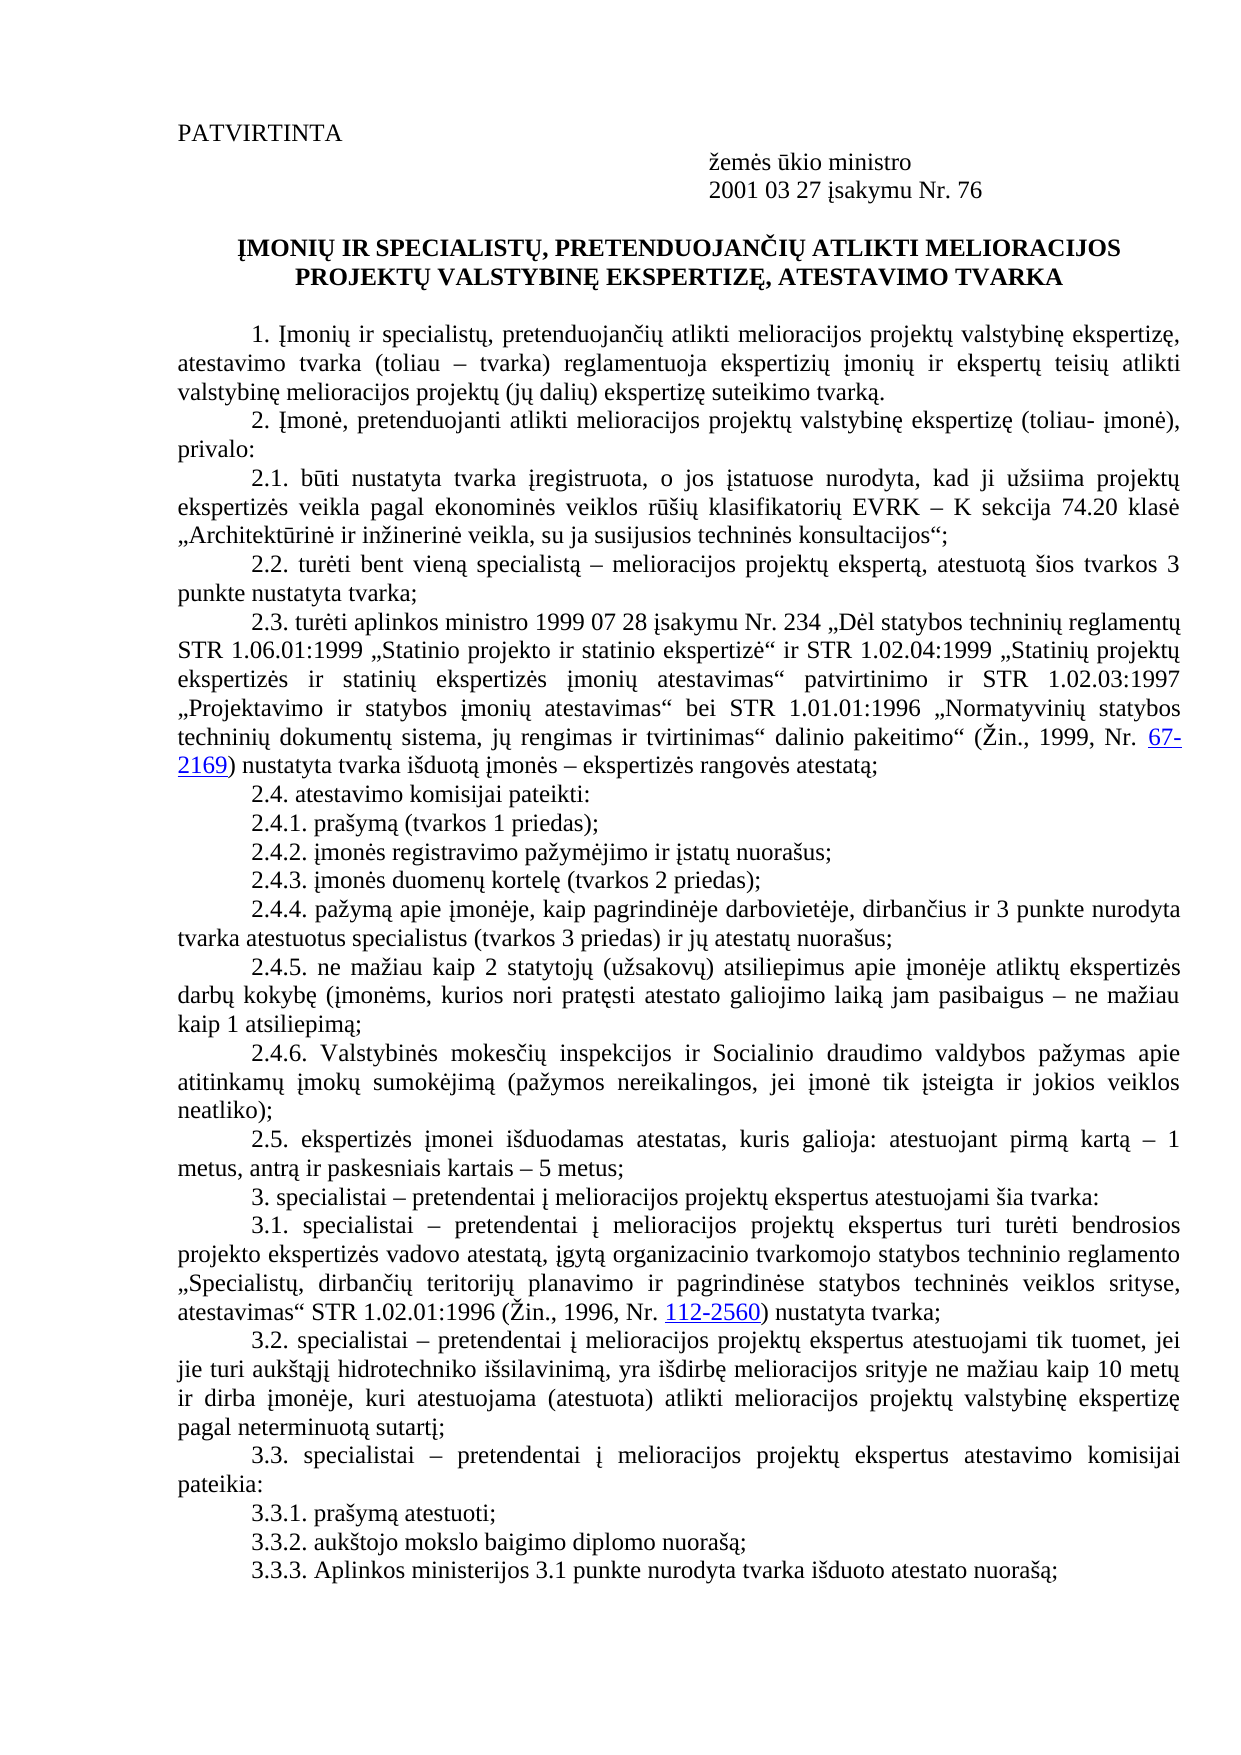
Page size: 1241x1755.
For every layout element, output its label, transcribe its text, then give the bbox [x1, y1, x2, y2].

text 2.4.6. Valstybinės mokesčių inspekcijos ir Socialinio draudimo valdybos pažymas apie atitinkamų įmokų sumokėjimą (pažymos nereikalingos, jei įmonė tik įsteigta ir jokios veiklos neatliko); [177, 1038, 1181, 1124]
text 2.4.4. pažymą apie įmonėje, kaip pagrindinėje darbovietėje, dirbančius ir 3 punkte nurodyta tvarka atestuotus specialistus (tvarkos 3 priedas) ir jų atestatų nuorašus; [177, 894, 1181, 952]
text 2.4.2. įmonės registravimo pažymėjimo ir įstatų nuorašus; [177, 837, 1181, 866]
text 3.3. specialistai – pretendentai į melioracijos projektų ekspertus atestavimo komisijai pateikia: [177, 1441, 1181, 1498]
text ĮMONIŲ IR SPECIALISTŲ, PRETENDUOJANČIŲ ATLIKTI MELIORACIJOS PROJEKTŲ VALSTYBINĘ EKSPERTIZĘ, ATESTAVIMO TVARKA [177, 233, 1181, 291]
text 2.5. ekspertizės įmonei išduodamas atestatas, kuris galioja: atestuojant pirmą kartą – 1 metus, antrą ir paskesniais kartais – 5 metus; [177, 1124, 1181, 1182]
text 2.4. atestavimo komisijai pateikti: [177, 779, 1181, 808]
text PATVIRTINTA [177, 118, 1181, 147]
text 1. Įmonių ir specialistų, pretenduojančių atlikti melioracijos projektų valstybinę ekspertizę, atestavimo tvarka (toliau – tvarka) reglamentuoja ekspertizių įmonių ir ekspertų teisių atlikti valstybinę melioracijos projektų (jų dalių) ekspertizę suteikimo tvarką. [177, 319, 1181, 406]
text 2.1. būti nustatyta tvarka įregistruota, o jos įstatuose nurodyta, kad ji užsiima projektų ekspertizės veikla pagal ekonominės veiklos rūšių klasifikatorių EVRK – K sekcija 74.20 klasė „Architektūrinė ir inžinerinė veikla, su ja susijusios techninės konsultacijos“; [177, 463, 1181, 549]
text 3.1. specialistai – pretendentai į melioracijos projektų ekspertus turi turėti bendrosios projekto ekspertizės vadovo atestatą, įgytą organizacinio tvarkomojo statybos techninio reglamento „Specialistų, dirbančių teritorijų planavimo ir pagrindinėse statybos techninės veiklos srityse, atestavimas“ STR 1.02.01:1996 (Žin., 1996, Nr. 112-2560) nustatyta tvarka; [177, 1211, 1181, 1326]
text 2001 03 27 įsakymu Nr. 76 [177, 176, 1181, 204]
text 2.4.5. ne mažiau kaip 2 statytojų (užsakovų) atsiliepimus apie įmonėje atliktų ekspertizės darbų kokybę (įmonėms, kurios nori pratęsti atestato galiojimo laiką jam pasibaigus – ne mažiau kaip 1 atsiliepimą; [177, 952, 1181, 1038]
text 3.3.2. aukštojo mokslo baigimo diplomo nuorašą; [177, 1527, 1181, 1556]
text 2. Įmonė, pretenduojanti atlikti melioracijos projektų valstybinę ekspertizę (toliau- įmonė), privalo: [177, 406, 1181, 463]
text 2.4.1. prašymą (tvarkos 1 priedas); [177, 808, 1181, 837]
text 3. specialistai – pretendentai į melioracijos projektų ekspertus atestuojami šia tvarka: [177, 1182, 1181, 1211]
text 2.2. turėti bent vieną specialistą – melioracijos projektų ekspertą, atestuotą šios tvarkos 3 punkte nustatyta tvarka; [177, 549, 1181, 607]
text 3.3.1. prašymą atestuoti; [177, 1498, 1181, 1527]
text 2.4.3. įmonės duomenų kortelę (tvarkos 2 priedas); [177, 866, 1181, 894]
text 3.3.3. Aplinkos ministerijos 3.1 punkte nurodyta tvarka išduoto atestato nuorašą; [177, 1556, 1181, 1584]
text žemės ūkio ministro [177, 147, 1181, 176]
text 2.3. turėti aplinkos ministro 1999 07 28 įsakymu Nr. 234 „Dėl statybos techninių reglamentų STR 1.06.01:1999 „Statinio projekto ir statinio ekspertizė“ ir STR 1.02.04:1999 „Statinių projektų ekspertizės ir statinių ekspertizės įmonių atestavimas“ patvirtinimo ir STR 1.02.03:1997 „Projektavimo ir statybos įmonių atestavimas“ bei STR 1.01.01:1996 „Normatyvinių statybos techninių dokumentų sistema, jų rengimas ir tvirtinimas“ dalinio pakeitimo“ (Žin., 1999, Nr. 67-2169) nustatyta tvarka išduotą įmonės – ekspertizės rangovės atestatą; [177, 607, 1181, 779]
text 3.2. specialistai – pretendentai į melioracijos projektų ekspertus atestuojami tik tuomet, jei jie turi aukštąjį hidrotechniko išsilavinimą, yra išdirbę melioracijos srityje ne mažiau kaip 10 metų ir dirba įmonėje, kuri atestuojama (atestuota) atlikti melioracijos projektų valstybinę ekspertizę pagal neterminuotą sutartį; [177, 1326, 1181, 1441]
